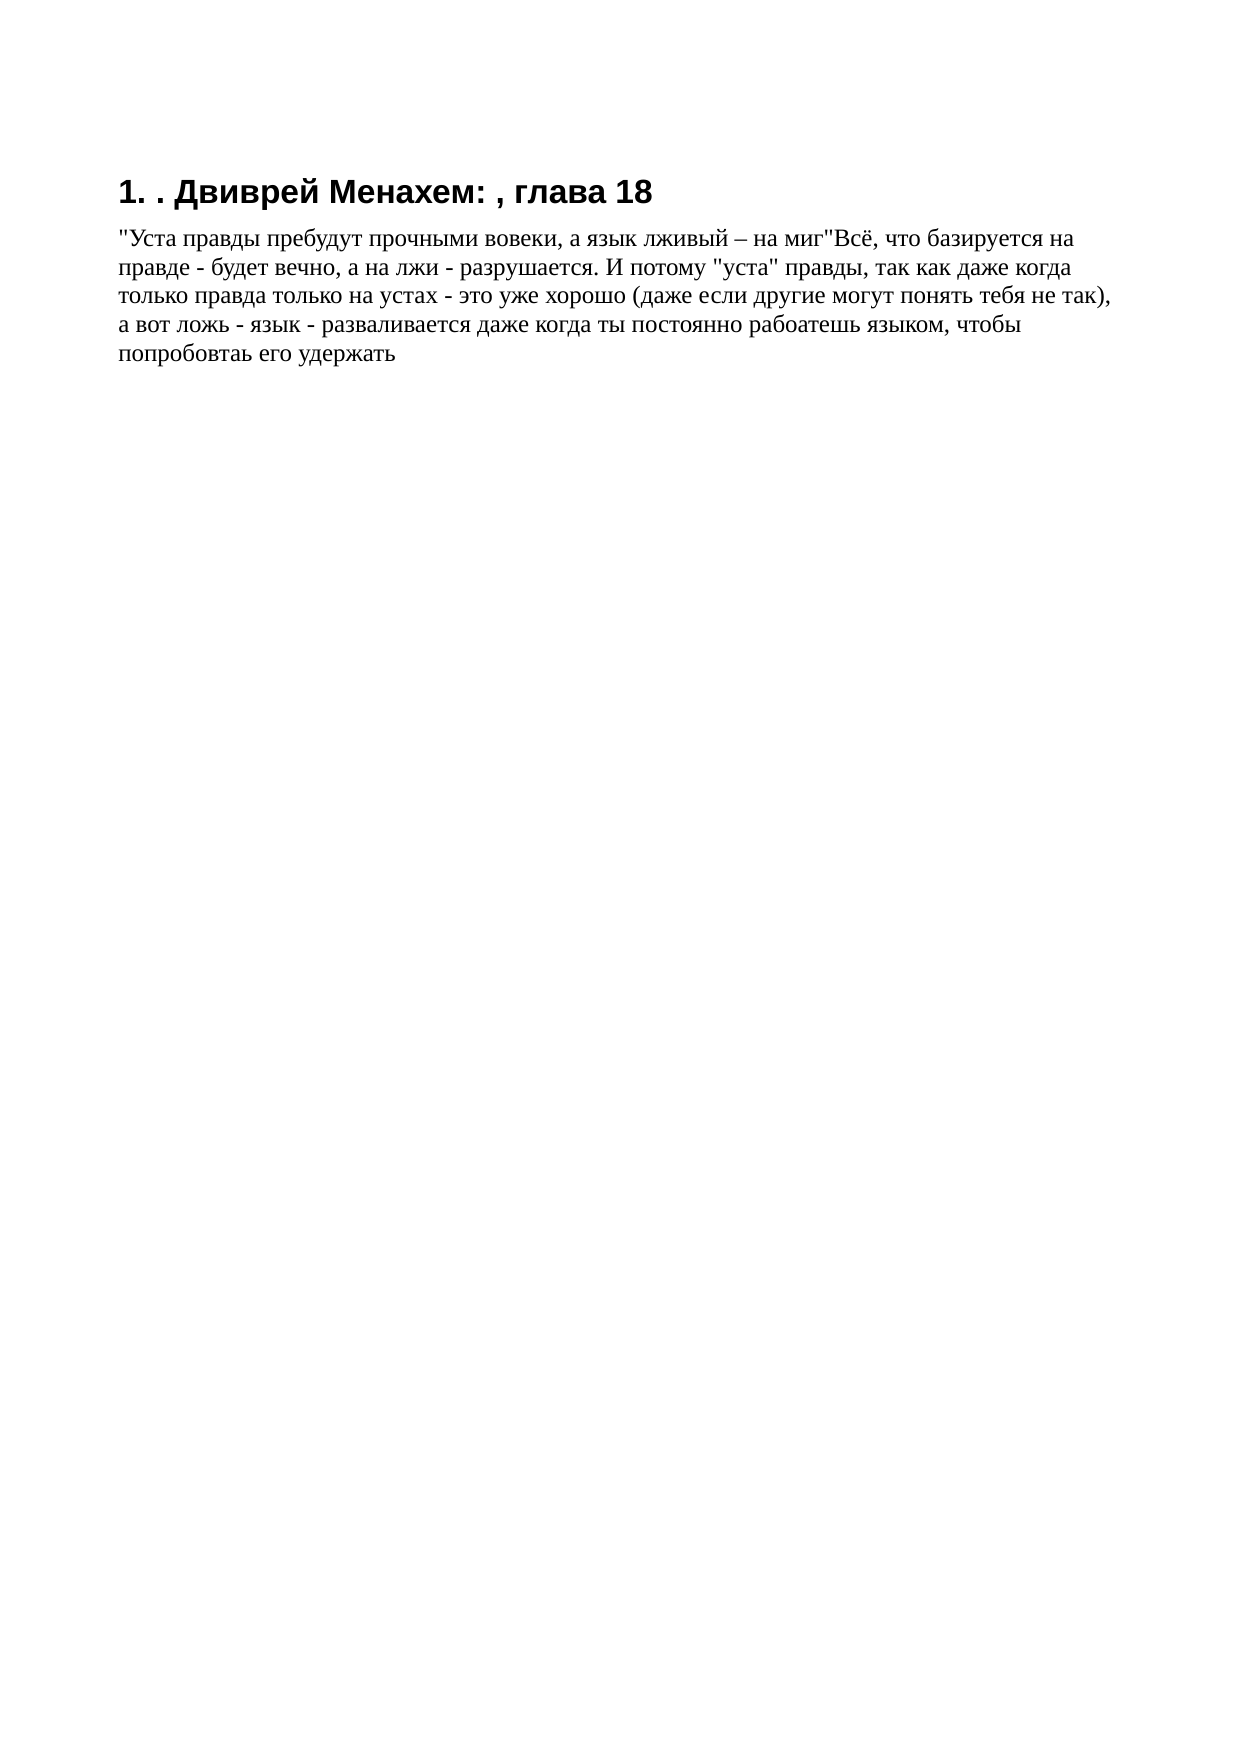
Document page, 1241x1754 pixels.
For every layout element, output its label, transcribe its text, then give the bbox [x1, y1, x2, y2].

subtitle . Двиврей Менахем: , глава 18 [118, 147, 1122, 176]
text "Уста правды пребудут прочными вовеки, а язык лживый – на миг"Всё, что базируется на правде - будет вечно, а на лжи - разрушается. И потому "уста" правды, так как даже когда только правда только на устах - это уже хорошо (даже если другие могут понять тебя не так), а вот ложь - язык - разваливается даже когда ты постоянно рабоатешь языком, чтобы попробовтаь его удержать [118, 176, 1122, 319]
